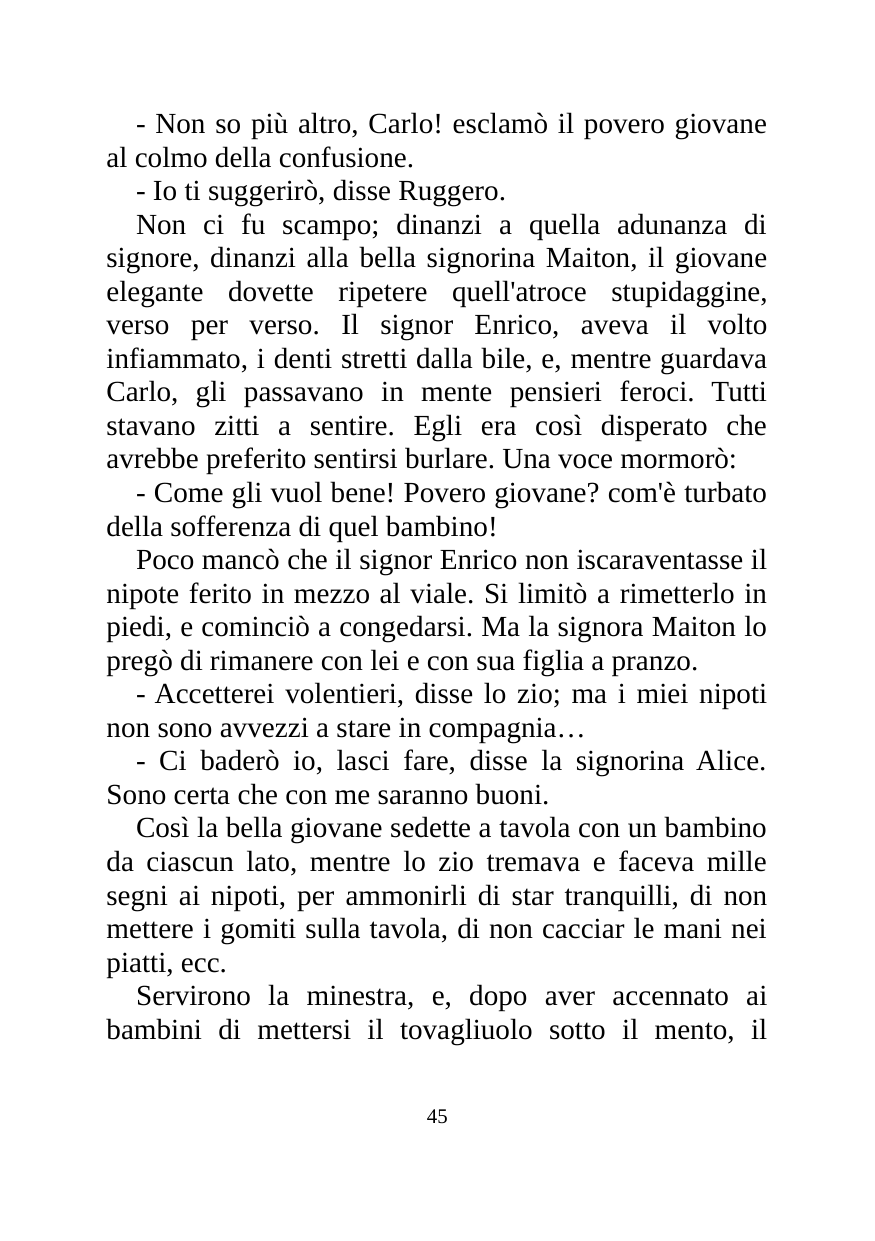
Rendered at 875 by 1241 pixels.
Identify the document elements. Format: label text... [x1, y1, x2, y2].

text Poco mancò che il signor Enrico non iscaraventasse il nipote ferito in mezzo al viale. Si limitò a rimetterlo in piedi, e cominciò a congedarsi. Ma la signora Maiton lo pregò di rimanere con lei e con sua figlia a pranzo. [106, 542, 768, 676]
text Così la bella giovane sedette a tavola con un bambino da ciascun lato, mentre lo zio tremava e faceva mille segni ai nipoti, per ammonirli di star tranquilli, di non mettere i gomiti sulla tavola, di non cacciar le mani nei piatti, ecc. [106, 811, 768, 978]
text - Ci baderò io, lasci fare, disse la signorina Alice. Sono certa che con me saranno buoni. [106, 743, 768, 811]
text - Io ti suggerirò, disse Ruggero. [106, 173, 768, 207]
text - Come gli vuol bene! Povero giovane? com'è turbato della sofferenza di quel bambino! [106, 475, 768, 542]
text Non ci fu scampo; dinanzi a quella adunanza di signore, dinanzi alla bella signorina Maiton, il giovane elegante dovette ripetere quell'atroce stupidaggine, verso per verso. Il signor Enrico, aveva il volto infiammato, i denti stretti dalla bile, e, mentre guardava Carlo, gli passavano in mente pensieri feroci. Tutti stavano zitti a sentire. Egli era così disperato che avrebbe preferito sentirsi burlare. Una voce mormorò: [106, 207, 768, 475]
text - Accetterei volentieri, disse lo zio; ma i miei nipoti non sono avvezzi a stare in compagnia… [106, 676, 768, 743]
text Servirono la minestra, e, dopo aver accennato ai bambini di mettersi il tovagliuolo sotto il mento, il [106, 978, 768, 1045]
text - Non so più altro, Carlo! esclamò il povero giovane al colmo della confusione. [106, 106, 768, 173]
